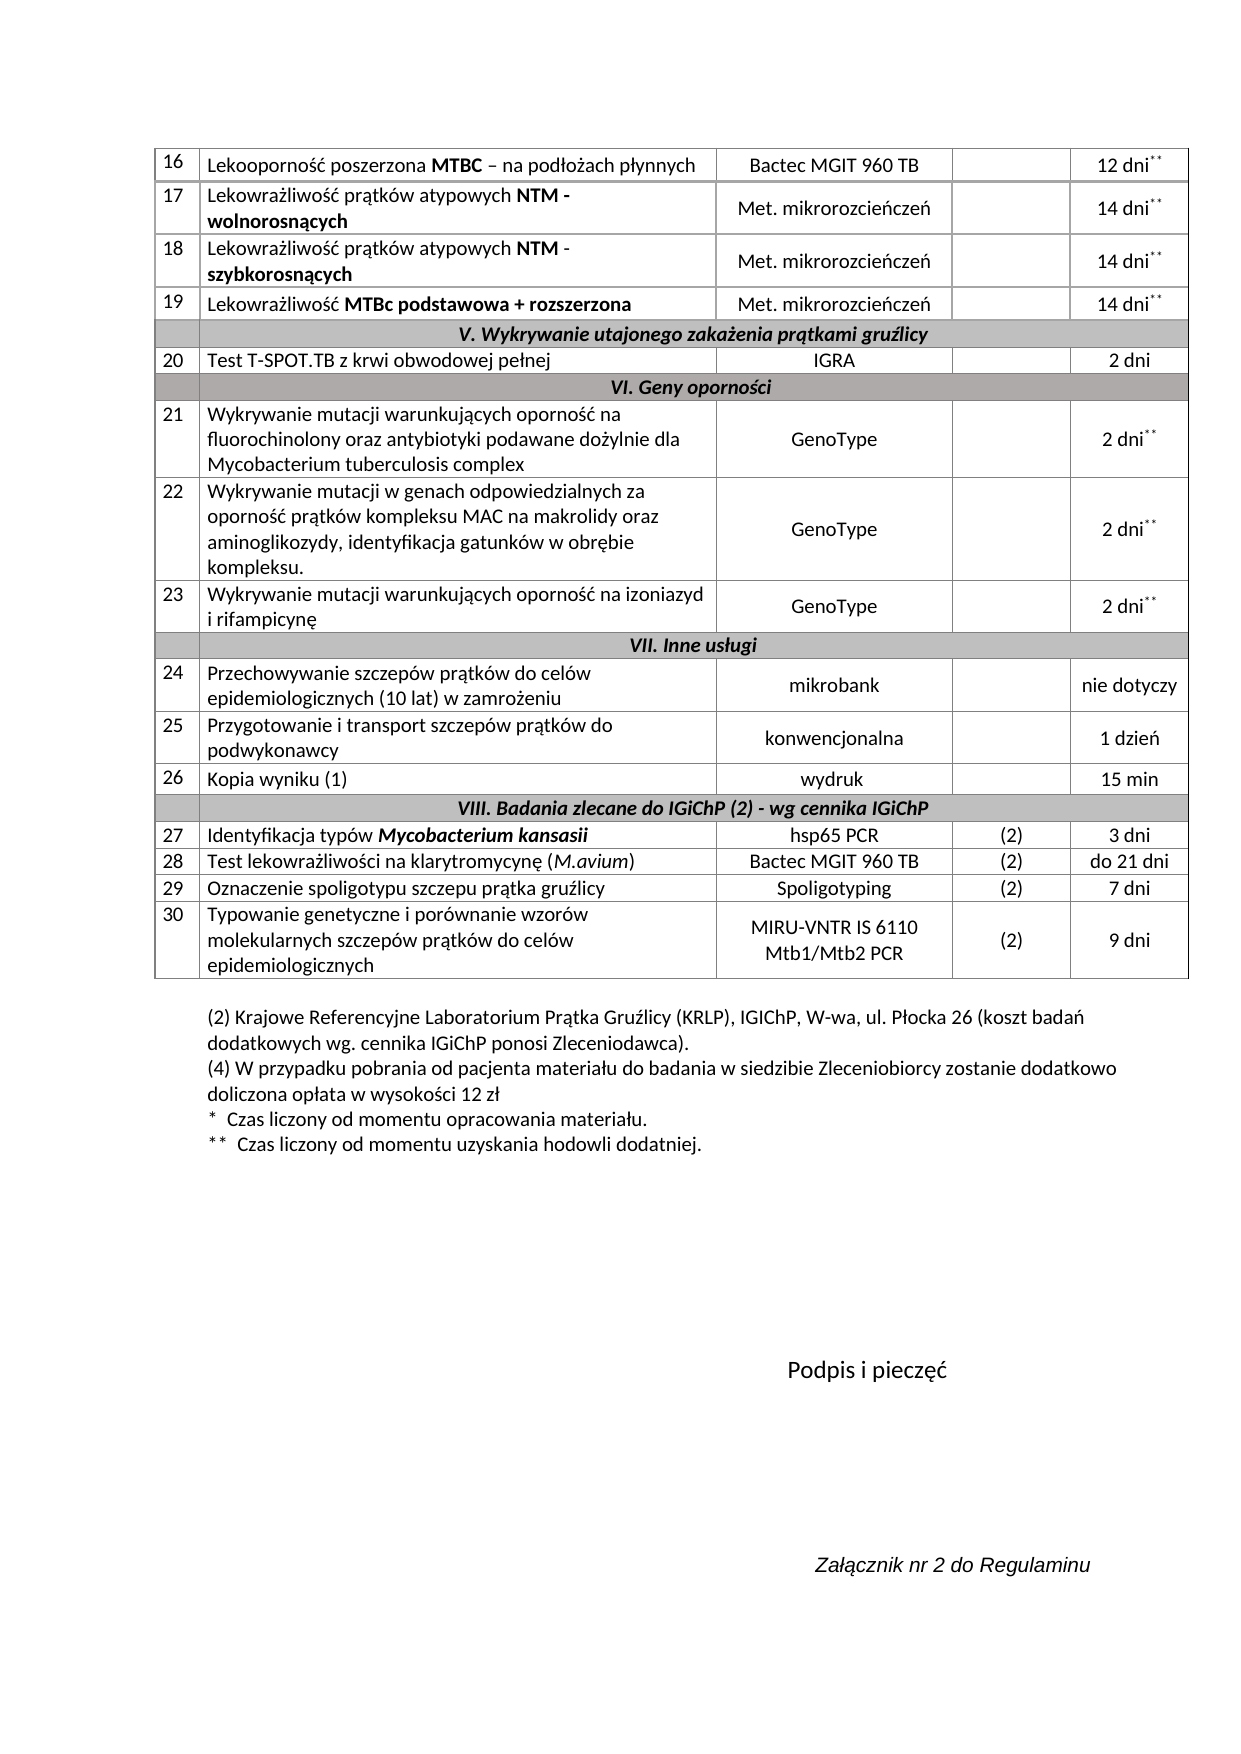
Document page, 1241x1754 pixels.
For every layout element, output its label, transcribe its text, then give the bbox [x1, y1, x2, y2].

table_cell hsp65 PCR [717, 822, 952, 847]
table_cell 12 dni** [1071, 149, 1188, 180]
table_cell 22 [156, 478, 199, 580]
table_cell GenoType [717, 581, 952, 632]
table_cell [953, 401, 1070, 477]
table_cell VIII. Badania zlecane do IGiChP (2) - wg cennika IGiChP [200, 795, 1188, 821]
table_cell 23 [156, 581, 199, 632]
table_cell [156, 321, 199, 347]
table_cell 14 dni** [1071, 288, 1188, 319]
table_cell 14 dni** [1071, 183, 1188, 233]
table_cell IGRA [717, 348, 952, 373]
table_cell 2 dni** [1071, 581, 1188, 632]
table_cell 7 dni [1071, 875, 1188, 901]
table_cell Test lekowrażliwości na klarytromycynę (M.avium) [200, 849, 716, 874]
table_cell 26 [156, 764, 199, 794]
table_cell (2) [953, 822, 1070, 847]
table_cell 20 [156, 348, 199, 373]
table_cell (2) [953, 902, 1070, 978]
table_cell 17 [156, 183, 199, 233]
table_cell VII. Inne usługi [200, 633, 1188, 658]
table_cell Spoligotyping [717, 875, 952, 901]
table_cell Wykrywanie mutacji w genach odpowiedzialnych za oporność prątków kompleksu MAC na makrolidy oraz aminoglikozydy, identyfikacja gatunków w obrębie kompleksu. [200, 478, 716, 580]
table_cell [953, 149, 1070, 180]
table_cell (2) [953, 849, 1070, 874]
table_cell 14 dni** [1071, 235, 1188, 286]
table_cell 27 [156, 822, 199, 847]
table_cell Oznaczenie spoligotypu szczepu prątka gruźlicy [200, 875, 716, 901]
table_cell 18 [156, 235, 199, 286]
table_cell 1 dzień [1071, 712, 1188, 763]
table_cell GenoType [717, 401, 952, 477]
table_cell Met. mikrorozcieńczeń [717, 235, 951, 286]
table_cell Przechowywanie szczepów prątków do celów epidemiologicznych (10 lat) w zamrożeniu [200, 659, 716, 711]
table_cell 15 min [1071, 764, 1188, 794]
table_cell Kopia wyniku (1) [200, 764, 716, 794]
table_cell mikrobank [717, 659, 952, 711]
table_cell [953, 478, 1070, 580]
table_cell Wykrywanie mutacji warunkujących oporność na fluorochinolony oraz antybiotyki podawane dożylnie dla Mycobacterium tuberculosis complex [200, 401, 716, 477]
table_cell VI. Geny oporności [200, 374, 1188, 400]
table_cell Lekowrażliwość MTBc podstawowa + rozszerzona [201, 288, 715, 319]
table_cell 30 [156, 902, 199, 978]
table_cell Typowanie genetyczne i porównanie wzorów molekularnych szczepów prątków do celów epidemiologicznych [200, 902, 716, 978]
table_cell nie dotyczy [1071, 659, 1188, 711]
table_cell 24 [156, 659, 199, 711]
table_cell [156, 374, 199, 400]
table_cell [953, 183, 1069, 233]
table_cell GenoType [717, 478, 952, 580]
table_cell Met. mikrorozcieńczeń [717, 288, 951, 319]
table_cell do 21 dni [1071, 849, 1188, 874]
table_cell Lekooporność poszerzona MTBC – na podłożach płynnych [200, 149, 716, 180]
table_cell [953, 659, 1070, 711]
table_cell [953, 712, 1070, 763]
table_cell 9 dni [1071, 902, 1188, 978]
table_cell wydruk [717, 764, 952, 794]
table_cell Met. mikrorozcieńczeń [717, 183, 951, 233]
table_cell Bactec MGIT 960 TB [717, 149, 952, 180]
table_cell [156, 633, 199, 658]
table_cell Identyfikacja typów Mycobacterium kansasii [200, 822, 716, 847]
table_cell [716, 979, 952, 1004]
table_cell Bactec MGIT 960 TB [717, 849, 952, 874]
table_cell 16 [156, 149, 199, 180]
table_cell 2 dni** [1071, 478, 1188, 580]
table_cell 29 [156, 875, 199, 901]
table_cell [156, 795, 199, 821]
table_cell [953, 764, 1070, 794]
text Załącznik nr 2 do Regulaminu [148, 1552, 1093, 1576]
table_cell [200, 979, 716, 1004]
table_cell konwencjonalna [717, 712, 952, 763]
table_cell Wykrywanie mutacji warunkujących oporność na izoniazyd i rifampicynę [200, 581, 716, 632]
table_cell 28 [156, 849, 199, 874]
table_cell MIRU-VNTR IS 6110 Mtb1/Mtb2 PCR [717, 902, 952, 978]
table_cell Lekowrażliwość prątków atypowych NTM - wolnorosnących [201, 183, 715, 233]
table_cell (2) [953, 875, 1070, 901]
table_cell Test T-SPOT.TB z krwi obwodowej pełnej [200, 348, 716, 373]
table_cell 25 [156, 712, 199, 763]
table_cell [953, 581, 1070, 632]
table_cell [953, 288, 1069, 319]
table_cell [1070, 979, 1188, 1004]
table_cell [155, 979, 200, 1004]
table_cell 2 dni [1071, 348, 1188, 373]
text Podpis i pieczęć [59, 1354, 1093, 1385]
table_cell [953, 348, 1070, 373]
table_cell Lekowrażliwość prątków atypowych NTM - szybkorosnących [201, 235, 715, 286]
table_cell [953, 235, 1069, 286]
table_cell [155, 1005, 200, 1297]
table_cell 3 dni [1071, 822, 1188, 847]
table_cell [952, 979, 1070, 1004]
table_cell V. Wykrywanie utajonego zakażenia prątkami gruźlicy [200, 321, 1188, 347]
table_cell (2) Krajowe Referencyjne Laboratorium Prątka Gruźlicy (KRLP), IGIChP, W-wa, ul. Płocka 26 (koszt badań dodatkowych wg. cennika IGiChP ponosi Zleceniodawca). (4) W przypadku pobrania od pacjenta materiału do badania w siedzibie Zleceniobiorcy zostanie dodatkowo doliczona opłata w wysokości 12 zł * Czas liczony od momentu opracowania materiału. ** Czas liczony od momentu uzyskania hodowli dodatniej. [200, 1005, 1188, 1297]
table_cell 19 [156, 288, 199, 319]
table_cell 21 [156, 401, 199, 477]
table_cell 2 dni** [1071, 401, 1188, 477]
table_cell Przygotowanie i transport szczepów prątków do podwykonawcy [200, 712, 716, 763]
